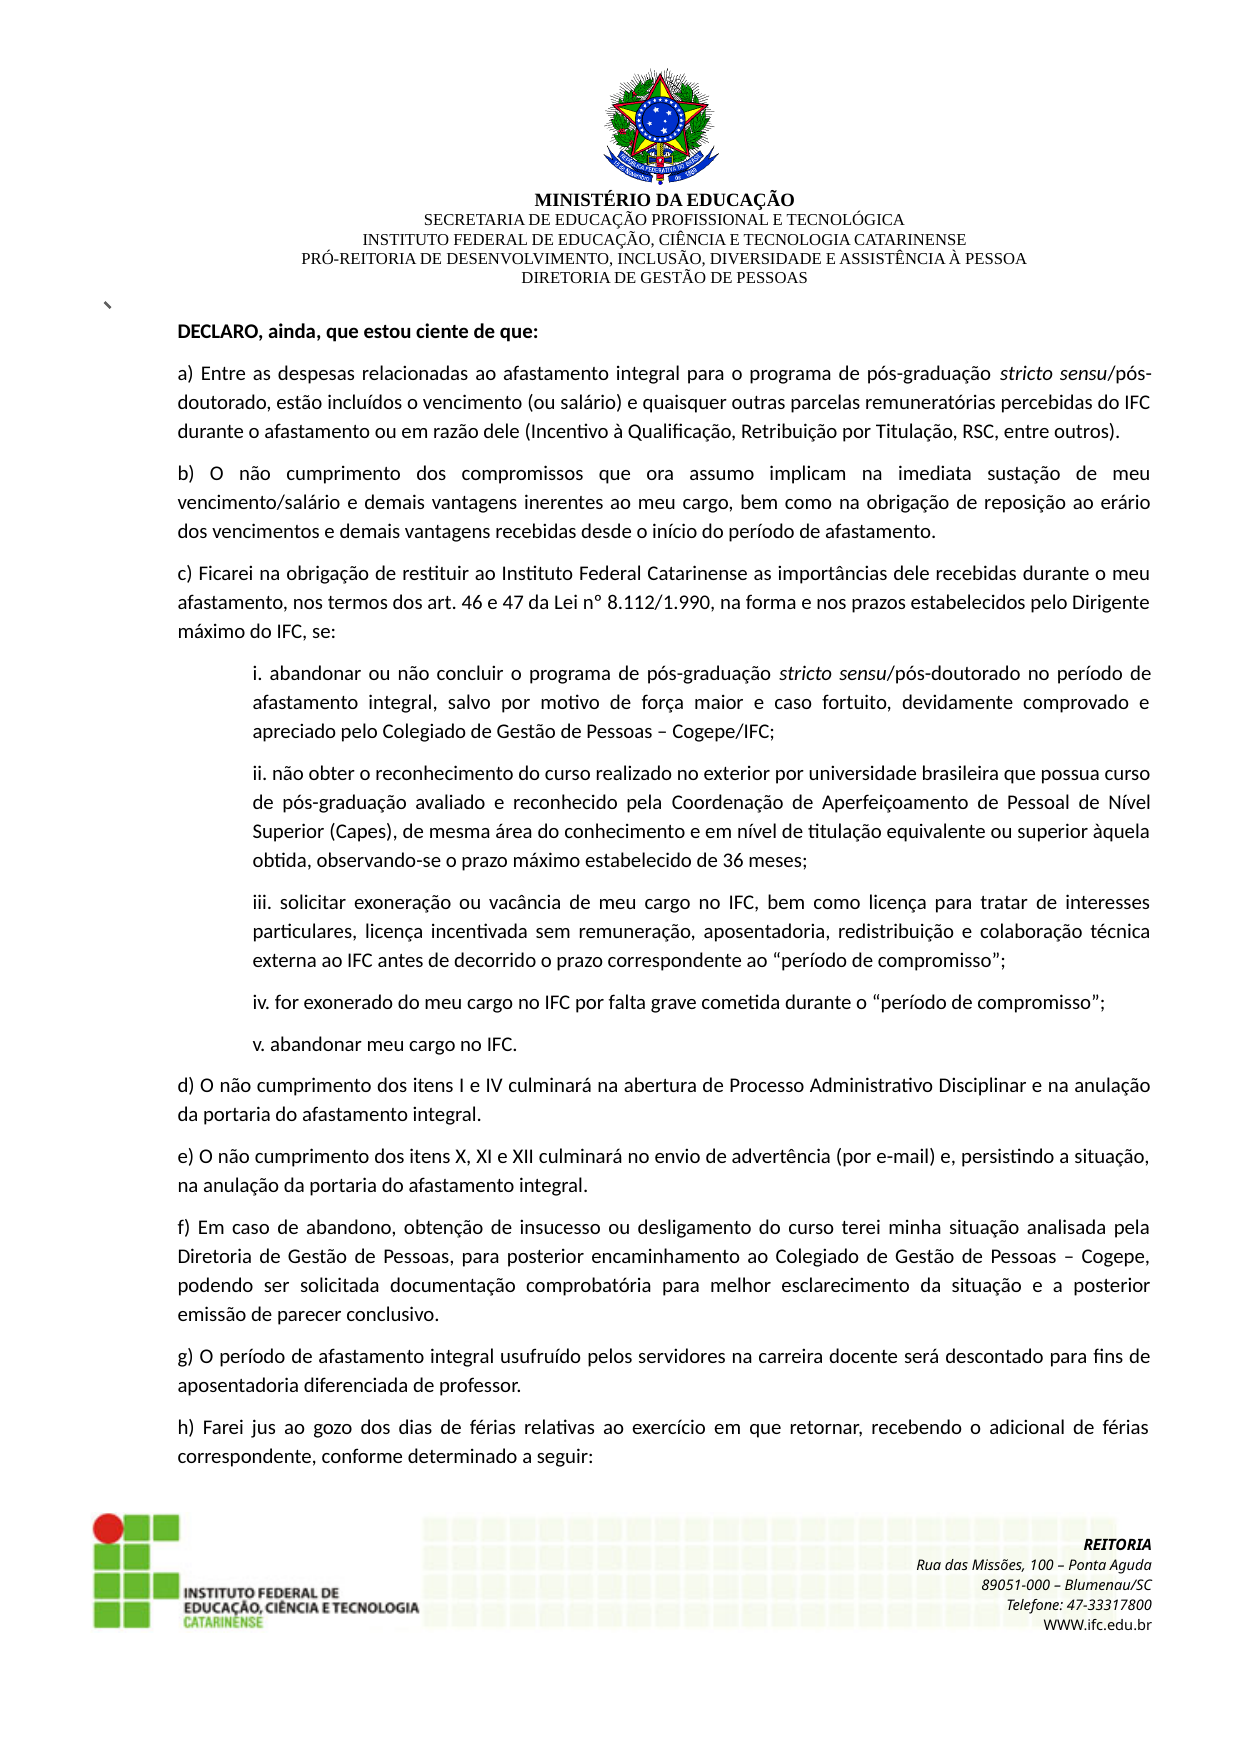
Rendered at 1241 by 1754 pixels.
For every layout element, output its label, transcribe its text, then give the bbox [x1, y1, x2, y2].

subtitle DECLARO, ainda, que estou ciente de que: [177, 318, 1152, 344]
subtitle ii. não obter o reconhecimento do curso realizado no exterior por universidade brasileira que possua curso de pós-graduação avaliado e reconhecido pela Coordenação de Aperfeiçoamento de Pessoal de Nível Superior (Capes), de mesma área do conhecimento e em nível de titulação equivalente ou superior àquela obtida, observando-se o prazo máximo estabelecido de 36 meses; [252, 760, 1152, 873]
subtitle d) O não cumprimento dos itens I e IV culminará na abertura de Processo Administrativo Disciplinar e na anulação da portaria do afastamento integral. [177, 1072, 1152, 1127]
subtitle iii. solicitar exoneração ou vacância de meu cargo no IFC, bem como licença para tratar de interesses particulares, licença incentivada sem remuneração, aposentadoria, redistribuição e colaboração técnica externa ao IFC antes de decorrido o prazo correspondente ao “período de compromisso”; [252, 889, 1152, 973]
picture [597, 65, 722, 187]
subtitle h) Farei jus ao gozo dos dias de férias relativas ao exercício em que retornar, recebendo o adicional de férias correspondente, conforme determinado a seguir: [177, 1414, 1152, 1469]
subtitle v. abandonar meu cargo no IFC. [252, 1031, 1152, 1056]
subtitle i. abandonar ou não concluir o programa de pós-graduação stricto sensu/pós-doutorado no período de afastamento integral, salvo por motivo de força maior e caso fortuito, devidamente comprovado e apreciado pelo Colegiado de Gestão de Pessoas – Cogepe/IFC; [252, 660, 1152, 744]
subtitle a) Entre as despesas relacionadas ao afastamento integral para o programa de pós-graduação stricto sensu/pós-doutorado, estão incluídos o vencimento (ou salário) e quaisquer outras parcelas remuneratórias percebidas do IFC durante o afastamento ou em razão dele (Incentivo à Qualificação, Retribuição por Titulação, RSC, entre outros). [177, 360, 1152, 444]
subtitle b) O não cumprimento dos compromissos que ora assumo implicam na imediata sustação de meu vencimento/salário e demais vantagens inerentes ao meu cargo, bem como na obrigação de reposição ao erário dos vencimentos e demais vantagens recebidas desde o início do período de afastamento. [177, 460, 1152, 544]
subtitle g) O período de afastamento integral usufruído pelos servidores na carreira docente será descontado para fins de aposentadoria diferenciada de professor. [177, 1343, 1152, 1398]
picture [1118, 1541, 1124, 1548]
picture [90, 1512, 1126, 1633]
subtitle iv. for exonerado do meu cargo no IFC por falta grave cometida durante o “período de compromisso”; [252, 989, 1152, 1014]
subtitle c) Ficarei na obrigação de restituir ao Instituto Federal Catarinense as importâncias dele recebidas durante o meu afastamento, nos termos dos art. 46 e 47 da Lei nº 8.112/1.990, na forma e nos prazos estabelecidos pelo Dirigente máximo do IFC, se: [177, 560, 1152, 644]
subtitle f) Em caso de abandono, obtenção de insucesso ou desligamento do curso terei minha situação analisada pela Diretoria de Gestão de Pessoas, para posterior encaminhamento ao Colegiado de Gestão de Pessoas – Cogepe, podendo ser solicitada documentação comprobatória para melhor esclarecimento da situação e a posterior emissão de parecer conclusivo. [177, 1214, 1152, 1327]
subtitle e) O não cumprimento dos itens X, XI e XII culminará no envio de advertência (por e-mail) e, persistindo a situação, na anulação da portaria do afastamento integral. [177, 1143, 1152, 1198]
